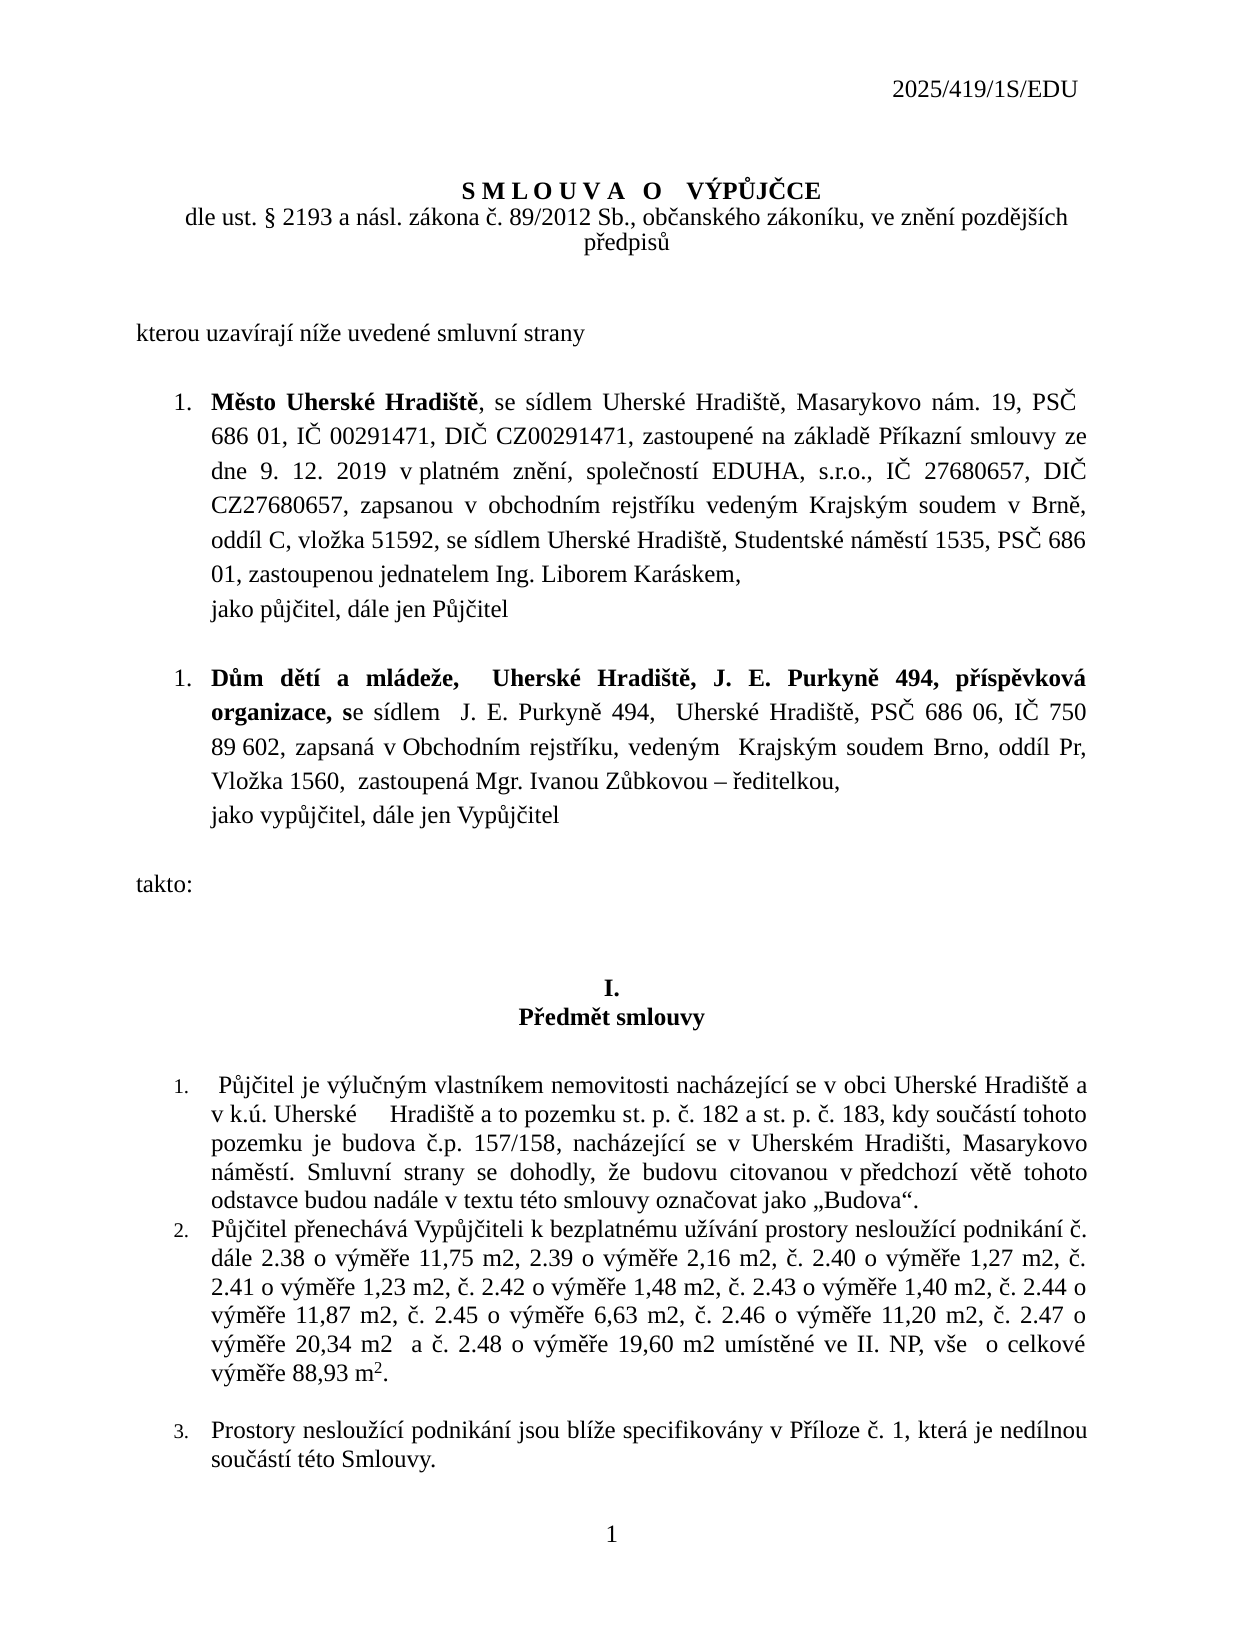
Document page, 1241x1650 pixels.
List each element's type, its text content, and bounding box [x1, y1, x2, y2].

text kterou uzavírají níže uvedené smluvní strany [136, 318, 1087, 347]
text S M L O U V A O VÝPŮJČCE [136, 176, 1087, 205]
text takto: [136, 869, 1087, 898]
list Půjčitel je výlučným vlastníkem nemovitosti nacházející se v obci Uherské Hradiště a v k.ú. Uherské Hradiště a to pozemku st. p. č. 182 a st. p. č. 183, kdy součástí tohoto pozemku je budova č.p. 157/158, nacházející se v Uherském Hradišti, Masarykovo náměstí. Smluvní strany se dohodly, že budovu citovanou v předchozí větě tohoto odstavce budou nadále v textu této smlouvy označovat jako „Budova“. [173, 1071, 1087, 1214]
text jako půjčitel, dále jen Půjčitel [173, 594, 1087, 622]
text Předmět smlouvy [136, 1002, 1087, 1030]
text I. [136, 973, 1087, 1002]
text dle ust. § 2193 a násl. zákona č. 89/2012 Sb., občanského zákoníku, ve znění pozdějších předpisů [165, 205, 1087, 255]
list Půjčitel přenechává Vypůjčiteli k bezplatnému užívání prostory nesloužící podnikání č. dále 2.38 o výměře 11,75 m2, 2.39 o výměře 2,16 m2, č. 2.40 o výměře 1,27 m2, č. 2.41 o výměře 1,23 m2, č. 2.42 o výměře 1,48 m2, č. 2.43 o výměře 1,40 m2, č. 2.44 o výměře 11,87 m2, č. 2.45 o výměře 6,63 m2, č. 2.46 o výměře 11,20 m2, č. 2.47 o výměře 20,34 m2 a č. 2.48 o výměře 19,60 m2 umístěné ve II. NP, vše o celkové výměře 88,93 m2. [173, 1214, 1087, 1387]
text jako vypůjčitel, dále jen Vypůjčitel [211, 801, 1087, 829]
list Město Uherské Hradiště, se sídlem Uherské Hradiště, Masarykovo nám. 19, PSČ 686 01, IČ 00291471, DIČ CZ00291471, zastoupené na základě Příkazní smlouvy ze dne 9. 12. 2019 v platném znění, společností EDUHA, s.r.o., IČ 27680657, DIČ CZ27680657, zapsanou v obchodním rejstříku vedeným Krajským soudem v Brně, oddíl C, vložka 51592, se sídlem Uherské Hradiště, Studentské náměstí 1535, PSČ 686 01, zastoupenou jednatelem Ing. Liborem Karáskem, [173, 387, 1087, 588]
list Prostory nesloužící podnikání jsou blíže specifikovány v Příloze č. 1, která je nedílnou součástí této Smlouvy. [173, 1416, 1087, 1473]
list Dům dětí a mládeže, Uherské Hradiště, J. E. Purkyně 494, příspěvková organizace, se sídlem J. E. Purkyně 494, Uherské Hradiště, PSČ 686 06, IČ 750 89 602, zapsaná v Obchodním rejstříku, vedeným Krajským soudem Brno, oddíl Pr, Vložka 1560, zastoupená Mgr. Ivanou Zůbkovou – ředitelkou, [173, 663, 1087, 795]
